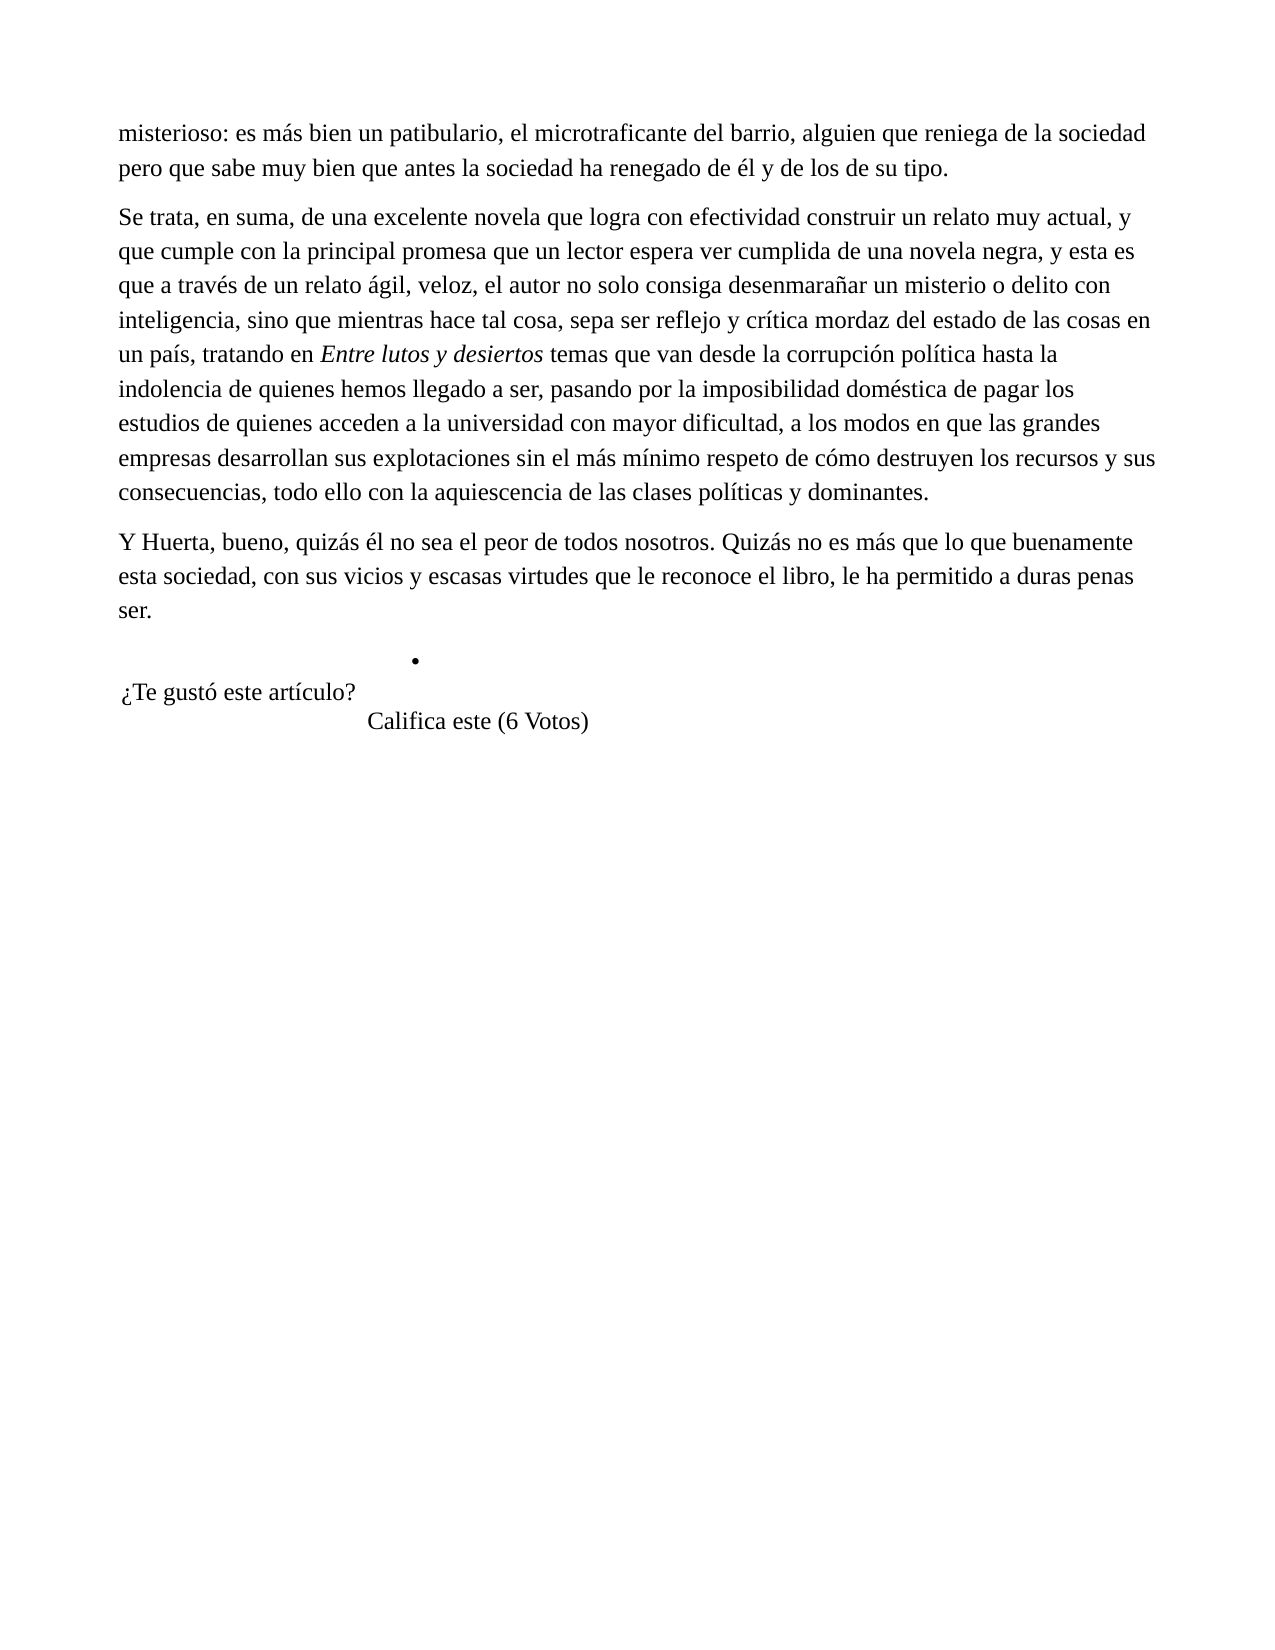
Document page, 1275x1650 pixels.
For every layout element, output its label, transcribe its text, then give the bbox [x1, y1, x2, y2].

text Se trata, en suma, de una excelente novela que logra con efectividad construir un relato muy actual, y que cumple con la principal promesa que un lector espera ver cumplida de una novela negra, y esta es que a través de un relato ágil, veloz, el autor no solo consiga desenmarañar un misterio o delito con inteligencia, sino que mientras hace tal cosa, sepa ser reflejo y crítica mordaz del estado de las cosas en un país, tratando en Entre lutos y desiertos temas que van desde la corrupción política hasta la indolencia de quienes hemos llegado a ser, pasando por la imposibilidad doméstica de pagar los estudios de quienes acceden a la universidad con mayor dificultad, a los modos en que las grandes empresas desarrollan sus explotaciones sin el más mínimo respeto de cómo destruyen los recursos y sus consecuencias, todo ello con la aquiescencia de las clases políticas y dominantes. [118, 202, 1157, 506]
text Y Huerta, bueno, quizás él no sea el peor de todos nosotros. Quizás no es más que lo que buenamente esta sociedad, con sus vicios y escasas virtudes que le reconoce el libro, le ha permitido a duras penas ser. [118, 527, 1157, 624]
text misterioso: es más bien un patibulario, el microtraficante del barrio, alguien que reniega de la sociedad pero que sabe muy bien que antes la sociedad ha renegado de él y de los de su tipo. [118, 118, 1157, 181]
table_header Califica este (6 Votos) [364, 645, 601, 737]
table_header ¿Te gustó este artículo? [118, 645, 364, 737]
